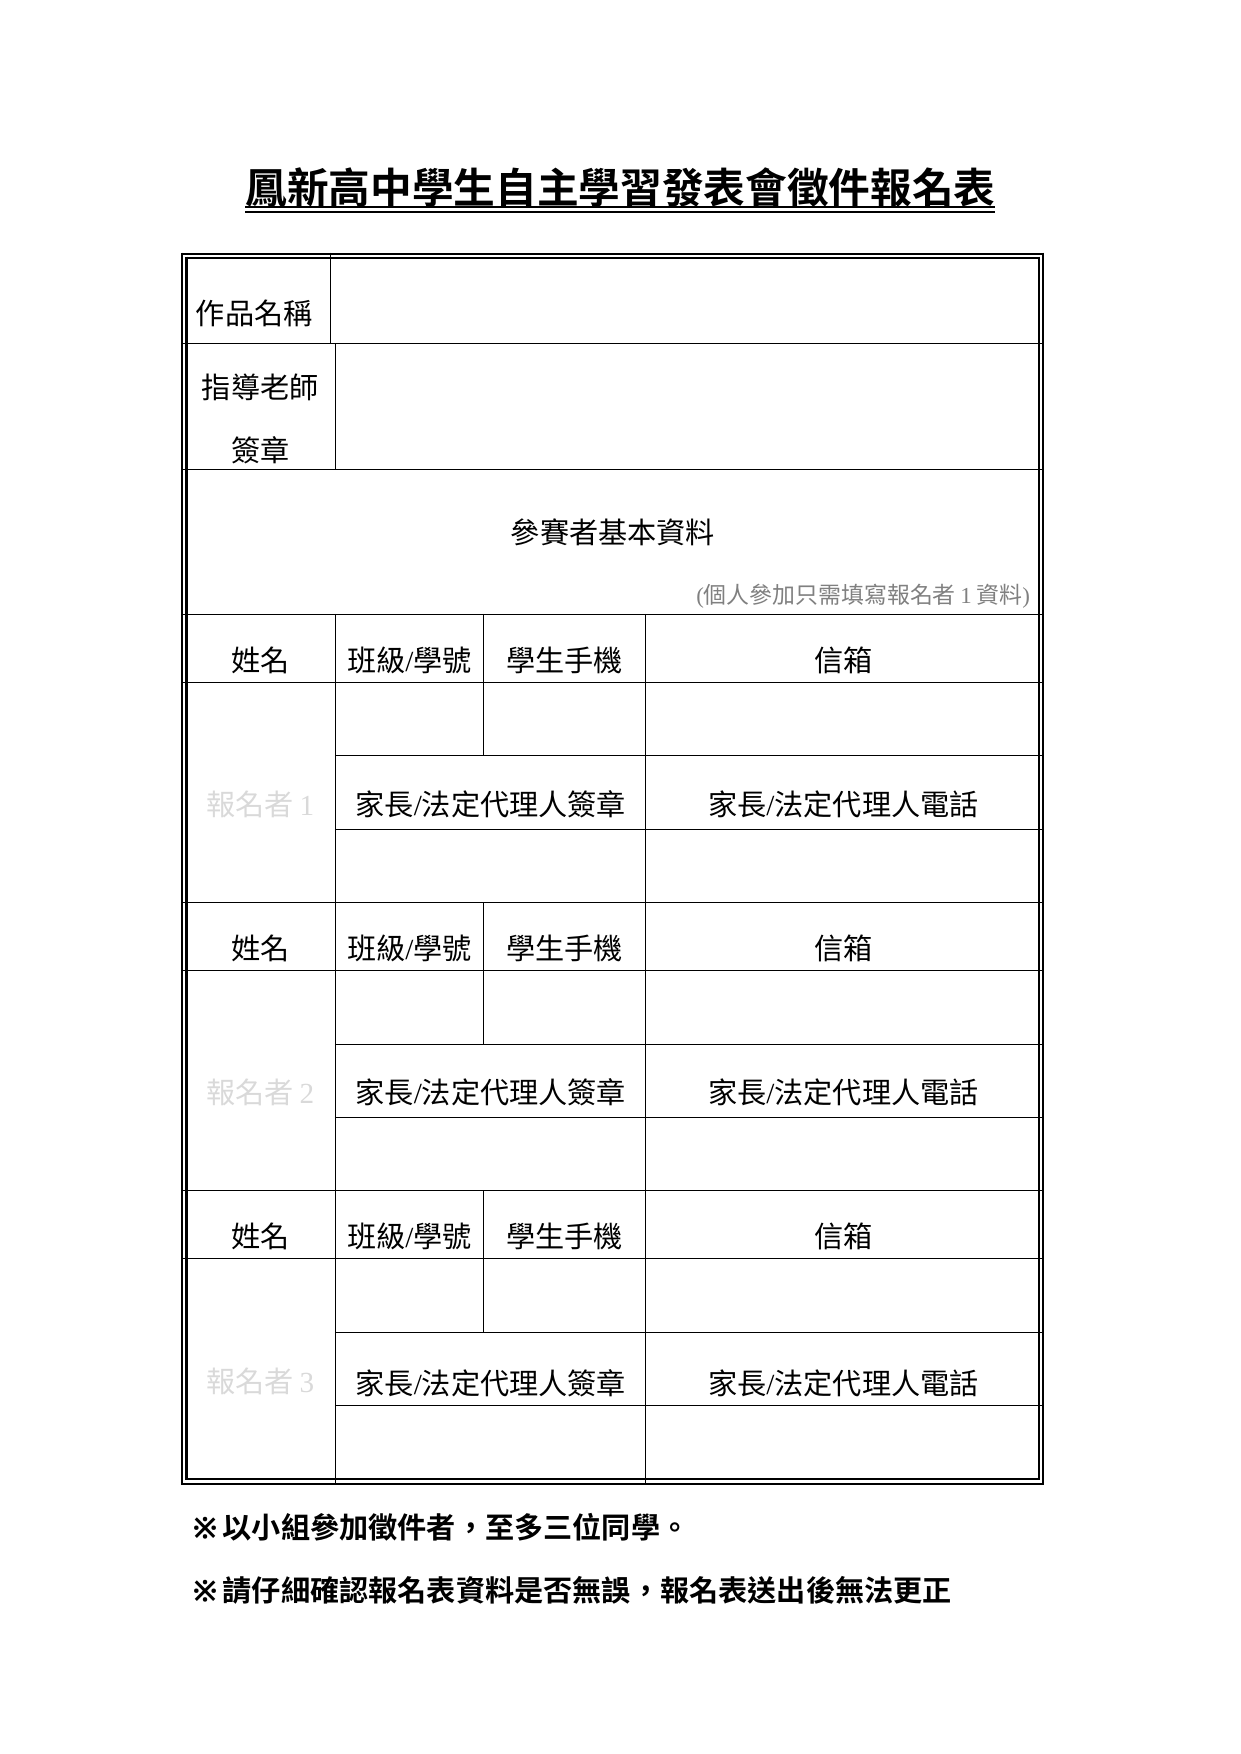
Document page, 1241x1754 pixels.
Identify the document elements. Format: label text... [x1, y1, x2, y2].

text ※以小組參加徵件者，至多三位同學。 [187, 1484, 1053, 1547]
table_cell 姓名 [188, 1191, 335, 1258]
table_cell 班級/學號 [336, 615, 483, 682]
table_cell [484, 1259, 645, 1332]
table_cell 姓名 [188, 615, 335, 682]
table_cell 家長/法定代理人簽章 [336, 756, 645, 829]
table_cell [646, 830, 1038, 902]
table_cell [646, 683, 1038, 755]
table_cell 班級/學號 [336, 903, 483, 970]
table_cell 家長/法定代理人電話 [646, 756, 1038, 829]
table_cell 學生手機 [484, 615, 645, 682]
table_cell 家長/法定代理人電話 [646, 1045, 1038, 1117]
table_cell [336, 683, 483, 755]
table_cell 家長/法定代理人簽章 [336, 1333, 645, 1405]
table_header 作品名稱 [188, 259, 330, 343]
table_cell [336, 830, 645, 902]
table_cell 報名者2 [188, 971, 335, 1190]
table_cell 指導老師 簽章 [188, 344, 335, 469]
table_cell 信箱 [646, 903, 1038, 970]
table_cell [646, 1406, 1038, 1478]
table_cell 學生手機 [484, 1191, 645, 1258]
table_cell [646, 971, 1038, 1043]
table_cell 報名者3 [188, 1259, 335, 1478]
table_cell 家長/法定代理人簽章 [336, 1045, 645, 1117]
table_header [331, 259, 1038, 343]
table_cell [336, 344, 1038, 469]
text ※請仔細確認報名表資料是否無誤，報名表送出後無法更正 [187, 1547, 1053, 1609]
table_cell [336, 1259, 483, 1332]
table_cell [336, 1118, 645, 1190]
table_cell 報名者1 [188, 683, 335, 902]
table_cell 姓名 [188, 903, 335, 970]
table_cell 信箱 [646, 615, 1038, 682]
table_cell 班級/學號 [336, 1191, 483, 1258]
table_cell 家長/法定代理人電話 [646, 1333, 1038, 1405]
table_cell 信箱 [646, 1191, 1038, 1258]
table_cell 參賽者基本資料 (個人參加只需填寫報名者1資料) [188, 470, 1038, 614]
table_cell [484, 971, 645, 1043]
table_cell [646, 1118, 1038, 1190]
table_cell [646, 1259, 1038, 1332]
table_cell [336, 971, 483, 1043]
table_cell 學生手機 [484, 903, 645, 970]
table_cell [336, 1406, 645, 1478]
text 鳳新高中學生自主學習發表會徵件報名表 [187, 155, 1053, 215]
table_cell [484, 683, 645, 755]
